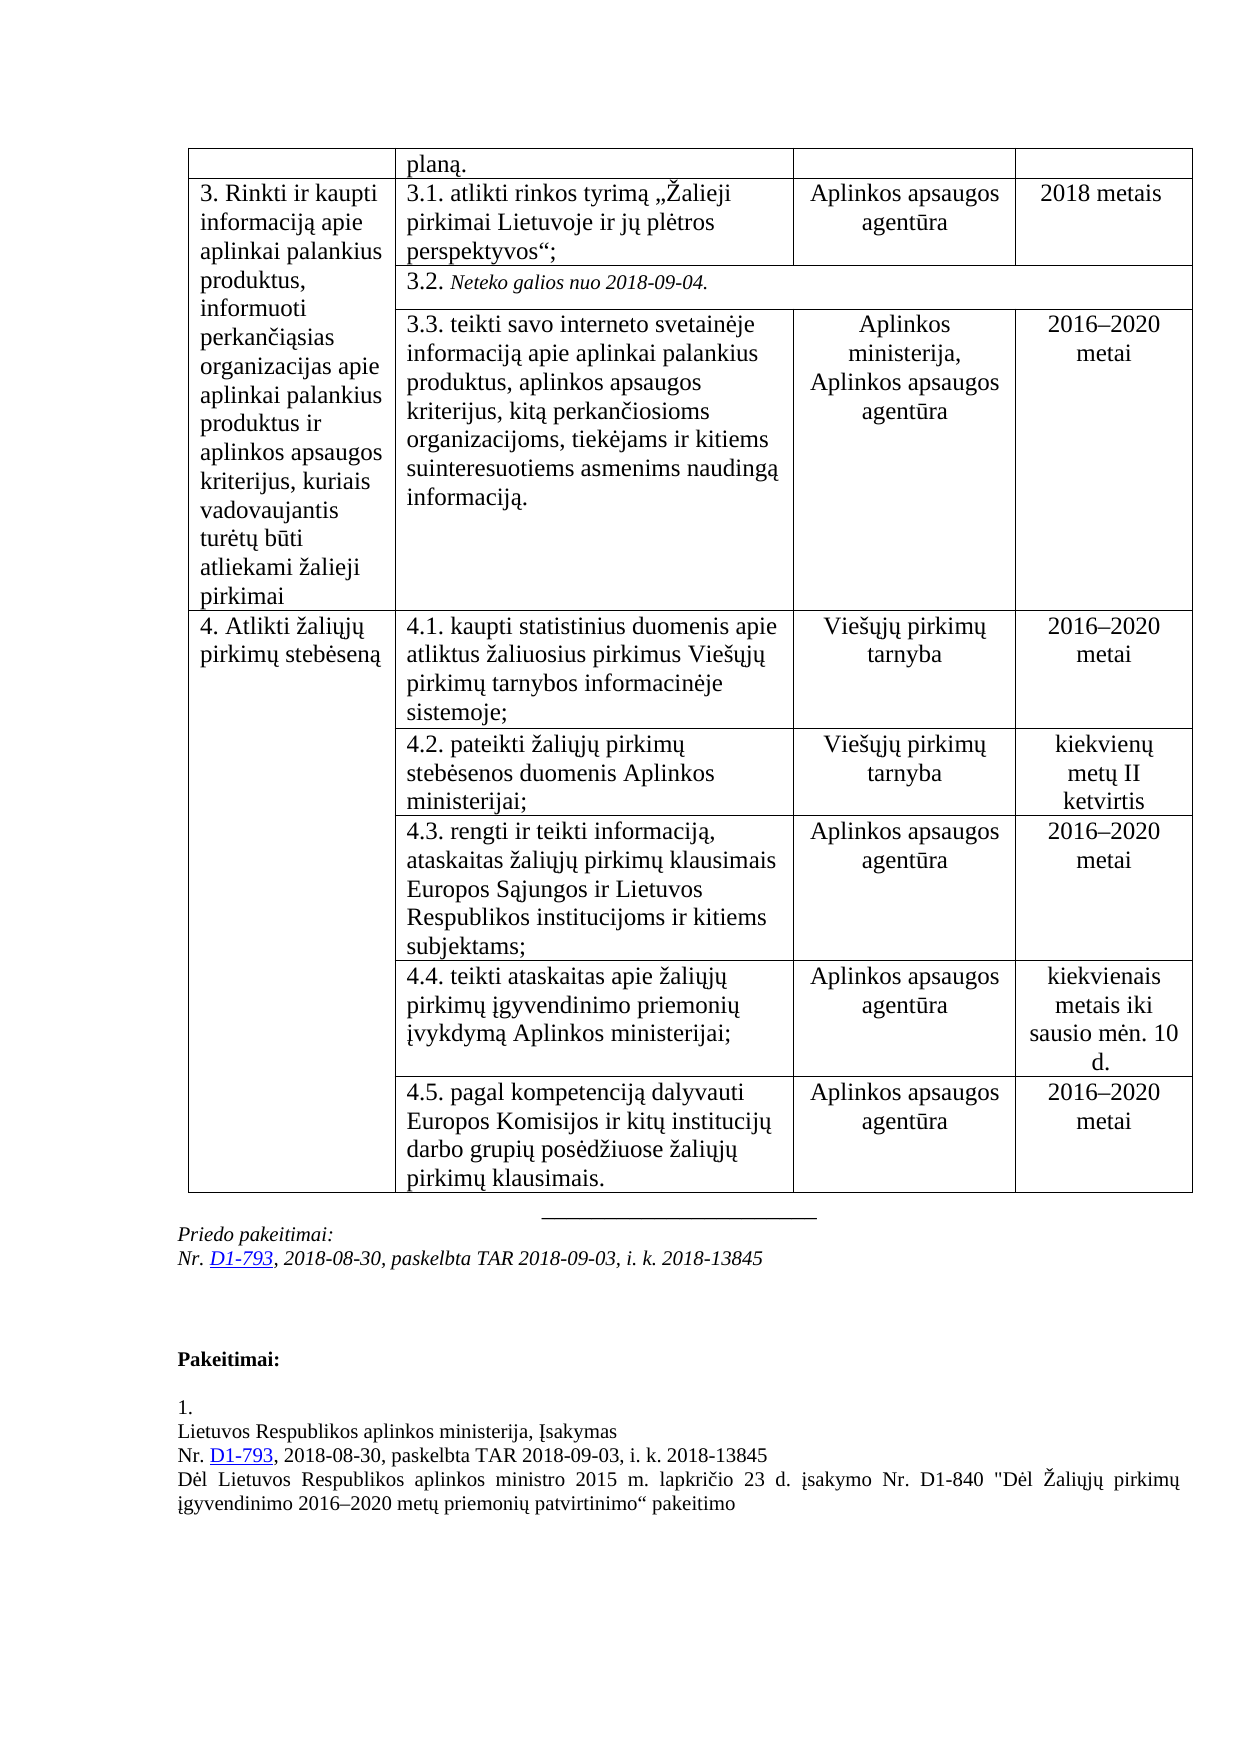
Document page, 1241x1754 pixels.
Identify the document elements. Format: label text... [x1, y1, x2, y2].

table_cell 4.5. pagal kompetenciją dalyvauti Europos Komisijos ir kitų institucijų darbo grupių posėdžiuose žaliųjų pirkimų klausimais. [396, 1077, 793, 1192]
table_cell 3.1. atlikti rinkos tyrimą „Žalieji pirkimai Lietuvoje ir jų plėtros perspektyvos“; [396, 179, 793, 265]
table_cell Aplinkos ministerija, Aplinkos apsaugos agentūra [794, 310, 1015, 610]
table_cell 4.1. kaupti statistinius duomenis apie atliktus žaliuosius pirkimus Viešųjų pirkimų tarnybos informacinėje sistemoje; [396, 611, 793, 728]
table_cell 3.2. Neteko galios nuo 2018-09-04. [396, 266, 1192, 308]
table_cell [794, 149, 1015, 177]
table_cell Aplinkos apsaugos agentūra [794, 961, 1015, 1076]
table_cell planą. [396, 149, 793, 177]
table_cell 3.3. teikti savo interneto svetainėje informaciją apie aplinkai palankius produktus, aplinkos apsaugos kriterijus, kitą perkančiosioms organizacijoms, tiekėjams ir kitiems suinteresuotiems asmenims naudingą informaciją. [396, 310, 793, 610]
table_cell 4.4. teikti ataskaitas apie žaliųjų pirkimų įgyvendinimo priemonių įvykdymą Aplinkos ministerijai; [396, 961, 793, 1076]
table_cell 4.2. pateikti žaliųjų pirkimų stebėsenos duomenis Aplinkos ministerijai; [396, 729, 793, 815]
text Dėl Lietuvos Respublikos aplinkos ministro 2015 m. lapkričio 23 d. įsakymo Nr. D1-840 "Dėl Žaliųjų pirkimų įgyvendinimo 2016–2020 metų priemonių patvirtinimo“ pakeitimo [177, 1467, 1181, 1515]
text Lietuvos Respublikos aplinkos ministerija, Įsakymas [177, 1419, 1181, 1443]
text Nr. D1-793, 2018-08-30, paskelbta TAR 2018-09-03, i. k. 2018-13845 [177, 1246, 1181, 1270]
table_cell kiekvienų metų II ketvirtis [1016, 729, 1192, 815]
table_cell 4. Atlikti žaliųjų pirkimų stebėseną [189, 611, 395, 1192]
table_cell Aplinkos apsaugos agentūra [794, 816, 1015, 960]
table_cell Aplinkos apsaugos agentūra [794, 179, 1015, 265]
table_cell [1016, 149, 1192, 177]
table_cell 3. Rinkti ir kaupti informaciją apie aplinkai palankius produktus, informuoti perkančiąsias organizacijas apie aplinkai palankius produktus ir aplinkos apsaugos kriterijus, kuriais vadovaujantis turėtų būti atliekami žalieji pirkimai [189, 179, 395, 610]
text ______________________ [177, 1193, 1181, 1222]
table_cell 2016–2020 metai [1016, 310, 1192, 610]
text Nr. D1-793, 2018-08-30, paskelbta TAR 2018-09-03, i. k. 2018-13845 [177, 1443, 1181, 1467]
table_cell 2018 metais [1016, 179, 1192, 265]
table_cell kiekvienais metais iki sausio mėn. 10 d. [1016, 961, 1192, 1076]
text Priedo pakeitimai: [177, 1222, 1181, 1246]
table_cell [189, 149, 395, 177]
table_cell Viešųjų pirkimų tarnyba [794, 729, 1015, 815]
table_cell 2016–2020 metai [1016, 1077, 1192, 1192]
table_cell Aplinkos apsaugos agentūra [794, 1077, 1015, 1192]
text 1. [177, 1395, 1181, 1419]
table_cell 4.3. rengti ir teikti informaciją, ataskaitas žaliųjų pirkimų klausimais Europos Sąjungos ir Lietuvos Respublikos institucijoms ir kitiems subjektams; [396, 816, 793, 960]
text Pakeitimai: [177, 1347, 1181, 1371]
table_cell 2016–2020 metai [1016, 611, 1192, 728]
table_cell Viešųjų pirkimų tarnyba [794, 611, 1015, 728]
table_cell 2016–2020 metai [1016, 816, 1192, 960]
